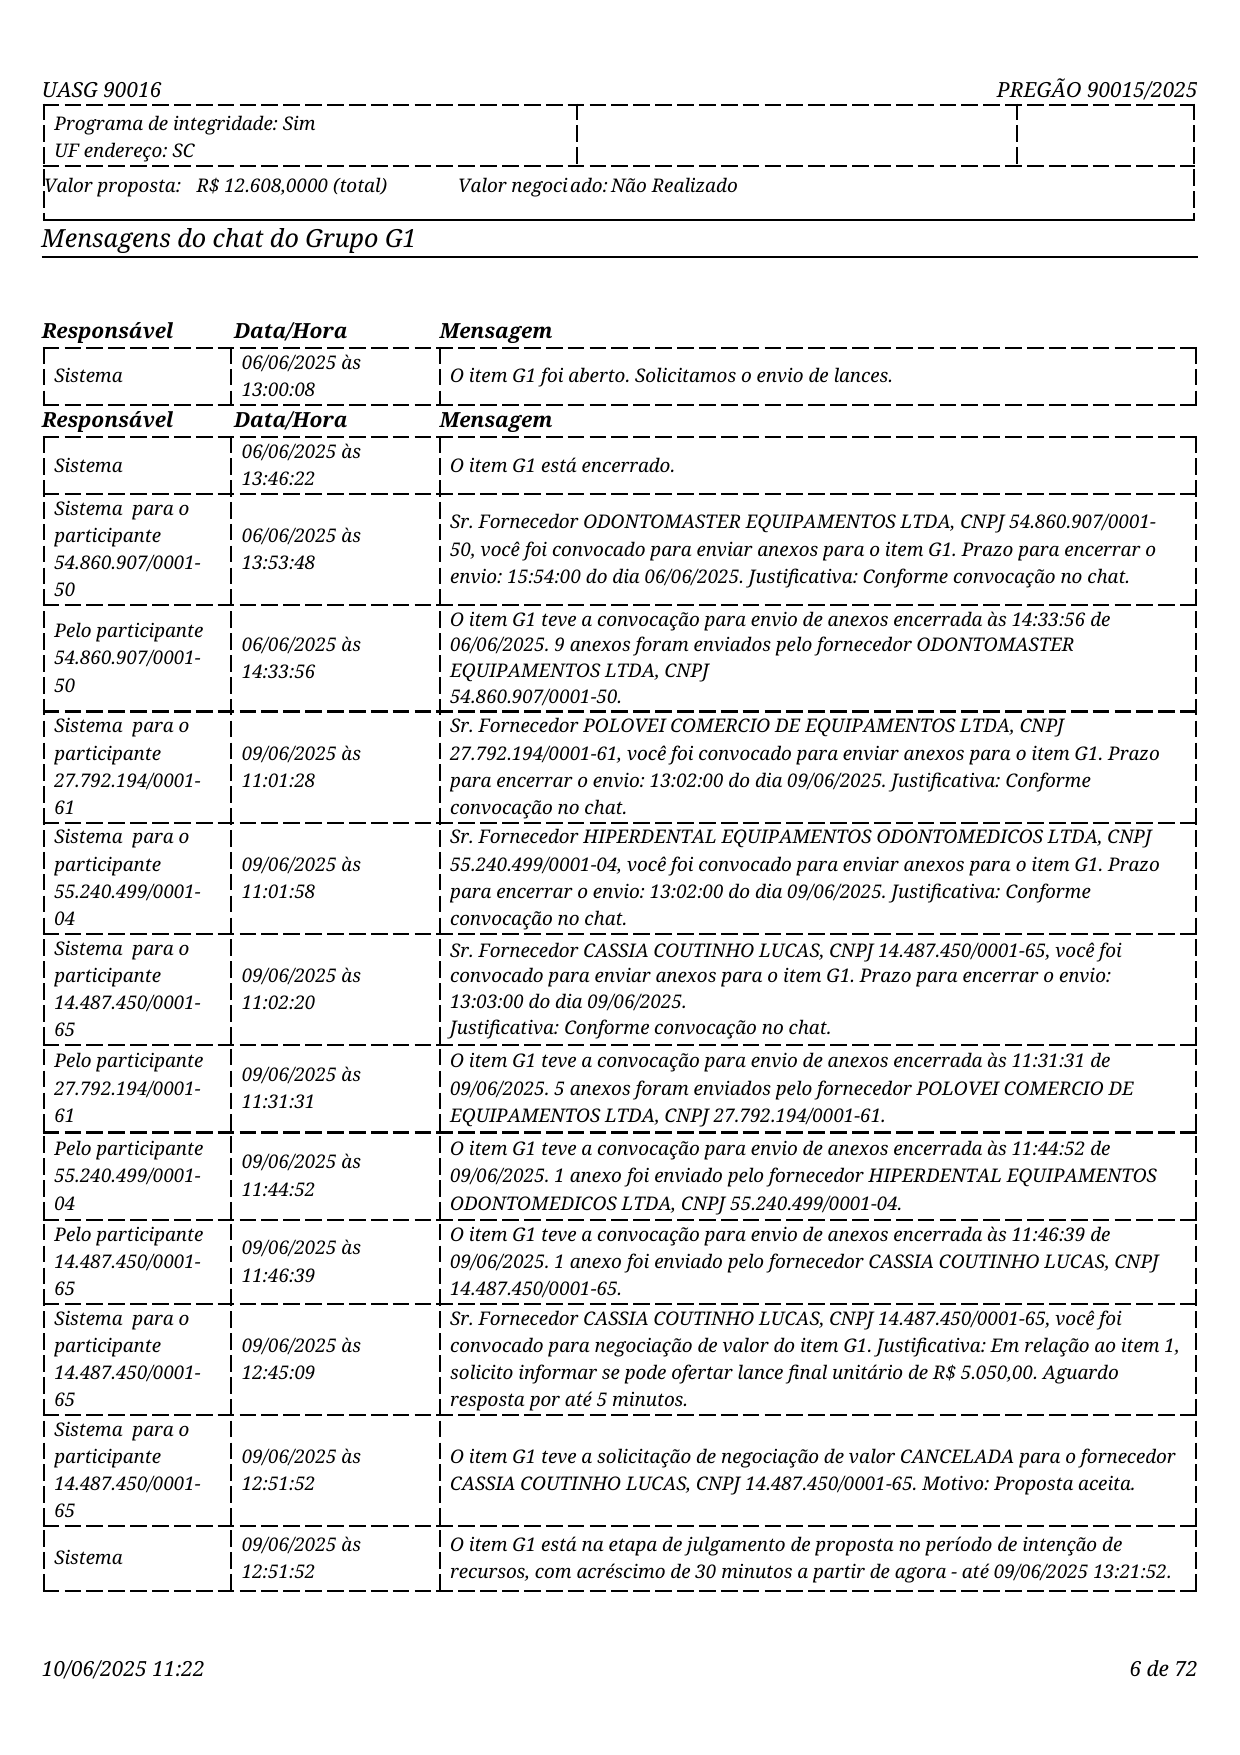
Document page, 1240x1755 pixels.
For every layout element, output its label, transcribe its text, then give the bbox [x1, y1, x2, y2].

table_cell 09/06/2025 às 12:51:52 [231, 1414, 439, 1525]
table_cell 09/06/2025 às 11:02:20 [231, 933, 439, 1044]
subtitle Mensagens do chat do Grupo G1 [41, 221, 1200, 255]
table_cell Sr. Fornecedor HIPERDENTAL EQUIPAMENTOS ODONTOMEDICOS LTDA, CNPJ 55.240.499/0001-04, você foi convocado para enviar anexos para o item G1. Prazo para encerrar o envio: 13:02:00 do dia 09/06/2025. Justificativa: Conforme convocação no chat. [440, 822, 1196, 933]
table_cell 06/06/2025 às 14:33:56 [231, 604, 439, 710]
table_cell 06/06/2025 às 13:53:48 [231, 493, 439, 604]
table_cell 09/06/2025 às 11:01:58 [231, 822, 439, 933]
table_header 06/06/2025 às 13:00:08 [231, 347, 439, 403]
table_cell [577, 104, 844, 165]
table_cell 09/06/2025 às 12:51:52 [231, 1525, 439, 1589]
table_cell Sr. Fornecedor ODONTOMASTER EQUIPAMENTOS LTDA, CNPJ 54.860.907/0001-50, você foi convocado para enviar anexos para o item G1. Prazo para encerrar o envio: 15:54:00 do dia 06/06/2025. Justificativa: Conforme convocação no chat. [440, 493, 1196, 604]
table_header 06/06/2025 às 13:46:22 [231, 436, 439, 493]
table_cell 09/06/2025 às 11:31:31 [231, 1044, 439, 1131]
table_cell O item G1 teve a convocação para envio de anexos encerrada às 11:46:39 de 09/06/2025. 1 anexo foi enviado pelo fornecedor CASSIA COUTINHO LUCAS, CNPJ 14.487.450/0001-65. [440, 1219, 1196, 1303]
table_cell O item G1 teve a solicitação de negociação de valor CANCELADA para o fornecedor CASSIA COUTINHO LUCAS, CNPJ 14.487.450/0001-65. Motivo: Proposta aceita. [440, 1414, 1196, 1525]
table_cell Valor proposta: R$ 12.608,0000 (total) Valor negoci [44, 165, 577, 219]
table_cell Pelo participante 14.487.450/0001-65 [44, 1219, 231, 1303]
table_cell Sistema para o participante 54.860.907/0001-50 [44, 493, 231, 604]
table_cell Sistema para o participante 14.487.450/0001-65 [44, 1414, 231, 1525]
text Responsável Data/Hora Mensagem [42, 406, 1200, 434]
table_cell [844, 104, 1017, 165]
table_cell O item G1 teve a convocação para envio de anexos encerrada às 11:31:31 de 09/06/2025. 5 anexos foram enviados pelo fornecedor POLOVEI COMERCIO DE EQUIPAMENTOS LTDA, CNPJ 27.792.194/0001-61. [440, 1044, 1196, 1131]
table_cell O item G1 está na etapa de julgamento de proposta no período de intenção de recursos, com acréscimo de 30 minutos a partir de agora - até 09/06/2025 13:21:52. [440, 1525, 1196, 1589]
table_cell Programa de integridade: Sim UF endereço: SC [44, 104, 577, 165]
table_cell Sr. Fornecedor POLOVEI COMERCIO DE EQUIPAMENTOS LTDA, CNPJ 27.792.194/0001-61, você foi convocado para enviar anexos para o item G1. Prazo para encerrar o envio: 13:02:00 do dia 09/06/2025. Justificativa: Conforme convocação no chat. [440, 710, 1196, 822]
table_cell Pelo participante 55.240.499/0001-04 [44, 1131, 231, 1219]
table_cell ado: Não Realizado [577, 165, 844, 219]
table_cell [1017, 165, 1194, 219]
table_header Sistema [44, 347, 231, 403]
table_cell 09/06/2025 às 11:46:39 [231, 1219, 439, 1303]
table_cell Sr. Fornecedor CASSIA COUTINHO LUCAS, CNPJ 14.487.450/0001-65, você foi convocado para negociação de valor do item G1. Justificativa: Em relação ao item 1, solicito informar se pode ofertar lance final unitário de R$ 5.050,00. Aguardo resposta por até 5 minutos. [440, 1303, 1196, 1414]
table_header Sistema [44, 436, 231, 493]
table_cell [844, 165, 1017, 219]
table_cell Sistema para o participante 14.487.450/0001-65 [44, 933, 231, 1044]
table_cell Sistema [44, 1525, 231, 1589]
table_cell 09/06/2025 às 12:45:09 [231, 1303, 439, 1414]
table_cell Sistema para o participante 14.487.450/0001-65 [44, 1303, 231, 1414]
table_cell Sistema para o participante 27.792.194/0001-61 [44, 710, 231, 822]
text Responsável Data/Hora Mensagem [42, 316, 1200, 344]
table_cell 09/06/2025 às 11:44:52 [231, 1131, 439, 1219]
table_cell Pelo participante 27.792.194/0001-61 [44, 1044, 231, 1131]
table_cell Pelo participante 54.860.907/0001-50 [44, 604, 231, 710]
table_cell O item G1 teve a convocação para envio de anexos encerrada às 11:44:52 de 09/06/2025. 1 anexo foi enviado pelo fornecedor HIPERDENTAL EQUIPAMENTOS ODONTOMEDICOS LTDA, CNPJ 55.240.499/0001-04. [440, 1131, 1196, 1219]
table_header O item G1 está encerrado. [440, 436, 1196, 493]
table_cell 09/06/2025 às 11:01:28 [231, 710, 439, 822]
table_cell Sistema para o participante 55.240.499/0001-04 [44, 822, 231, 933]
table_cell - [1017, 104, 1194, 165]
table_cell Sr. Fornecedor CASSIA COUTINHO LUCAS, CNPJ 14.487.450/0001-65, você foi convocado para enviar anexos para o item G1. Prazo para encerrar o envio: 13:03:00 do dia 09/06/2025. Justificativa: Conforme convocação no chat. [440, 933, 1196, 1044]
table_cell O item G1 teve a convocação para envio de anexos encerrada às 14:33:56 de 06/06/2025. 9 anexos foram enviados pelo fornecedor ODONTOMASTER EQUIPAMENTOS LTDA, CNPJ 54.860.907/0001-50. [440, 604, 1196, 710]
table_header O item G1 foi aberto. Solicitamos o envio de lances. [440, 347, 1196, 403]
